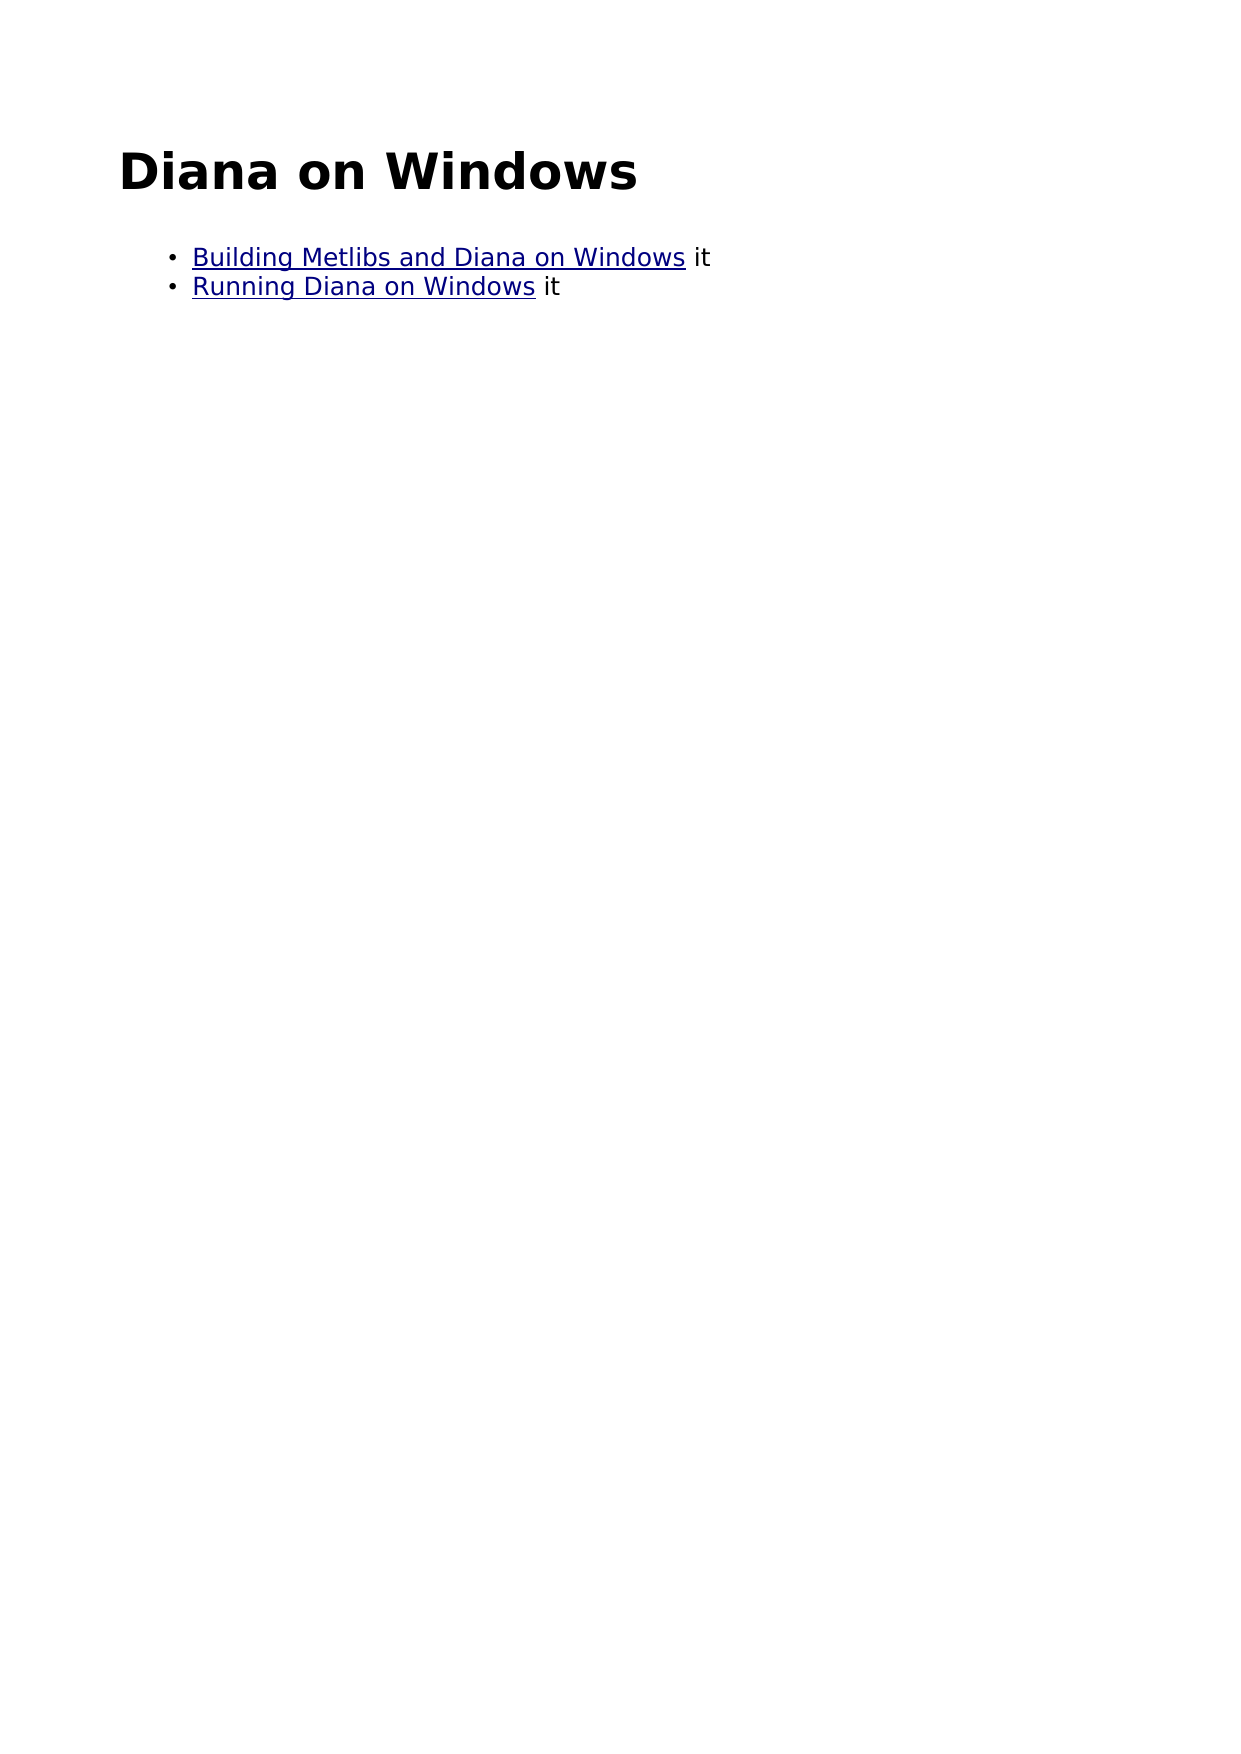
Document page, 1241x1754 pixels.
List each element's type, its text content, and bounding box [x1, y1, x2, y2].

list Building Metlibs and Diana on Windows it [177, 243, 1122, 272]
subtitle Diana on Windows [118, 143, 1122, 201]
list Running Diana on Windows it [177, 272, 1122, 302]
